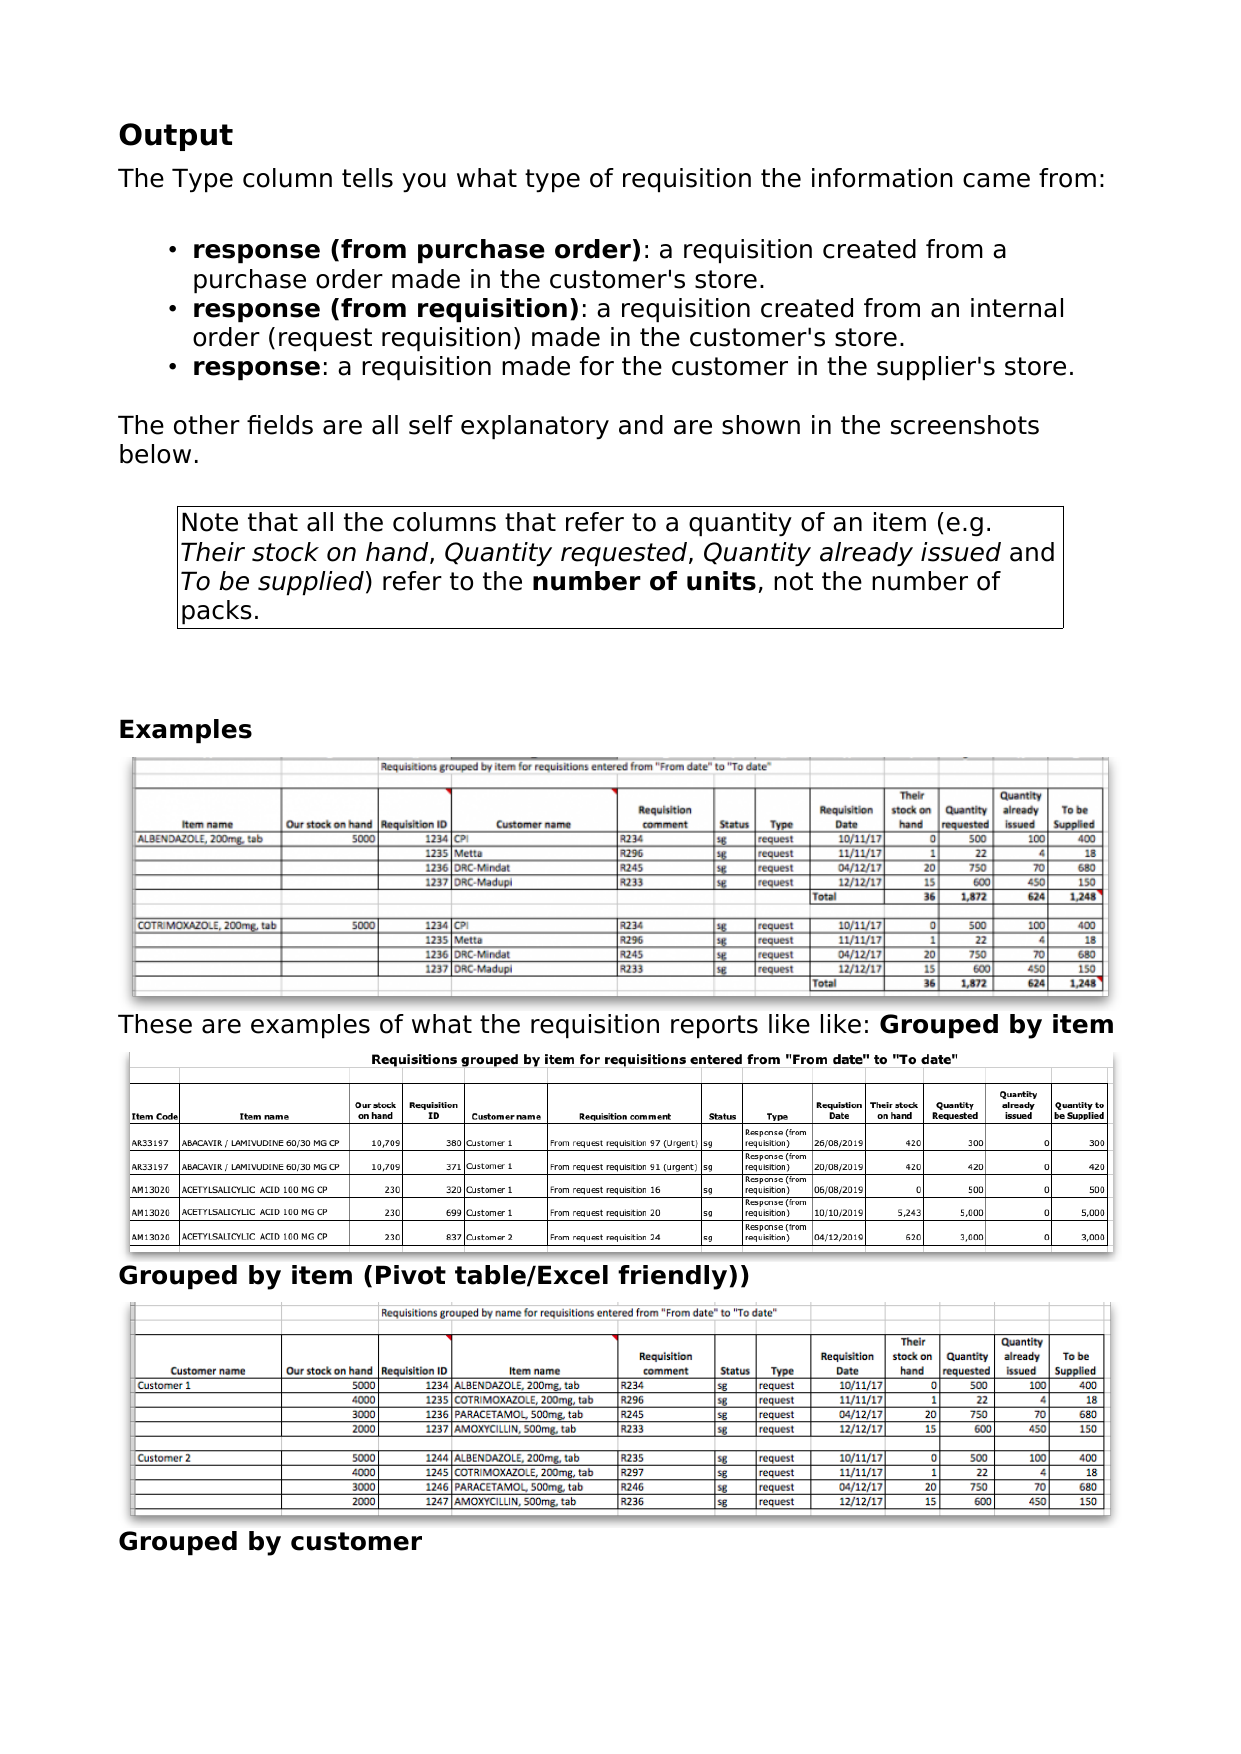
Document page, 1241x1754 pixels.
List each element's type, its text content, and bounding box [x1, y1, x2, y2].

picture [118, 757, 1123, 1011]
list response (from requisition): a requisition created from an internal order (request requisition) made in the customer's store. [177, 294, 1122, 352]
picture [118, 1302, 1123, 1528]
text The Type column tells you what type of requisition the information came from: [118, 164, 1122, 194]
subtitle Examples [118, 716, 1122, 745]
subtitle Output [118, 118, 1122, 152]
table_header Note that all the columns that refer to a quantity of an item (e.g. Their stock on hand, Quantity requested, Quantity already issued and To be supplied) refer to the number of units, not the number of packs. [178, 507, 1063, 628]
text Grouped by customer [118, 1528, 1122, 1557]
text The other fields are all self explanatory and are shown in the screenshots below. [118, 411, 1122, 469]
text These are examples of what the requisition reports like like: Grouped by item [118, 1011, 1122, 1040]
list response (from purchase order): a requisition created from a purchase order made in the customer's store. [177, 236, 1122, 294]
list response: a requisition made for the customer in the supplier's store. [177, 352, 1122, 382]
picture [118, 1052, 1123, 1262]
text Grouped by item (Pivot table/Excel friendly)) [118, 1262, 1122, 1290]
